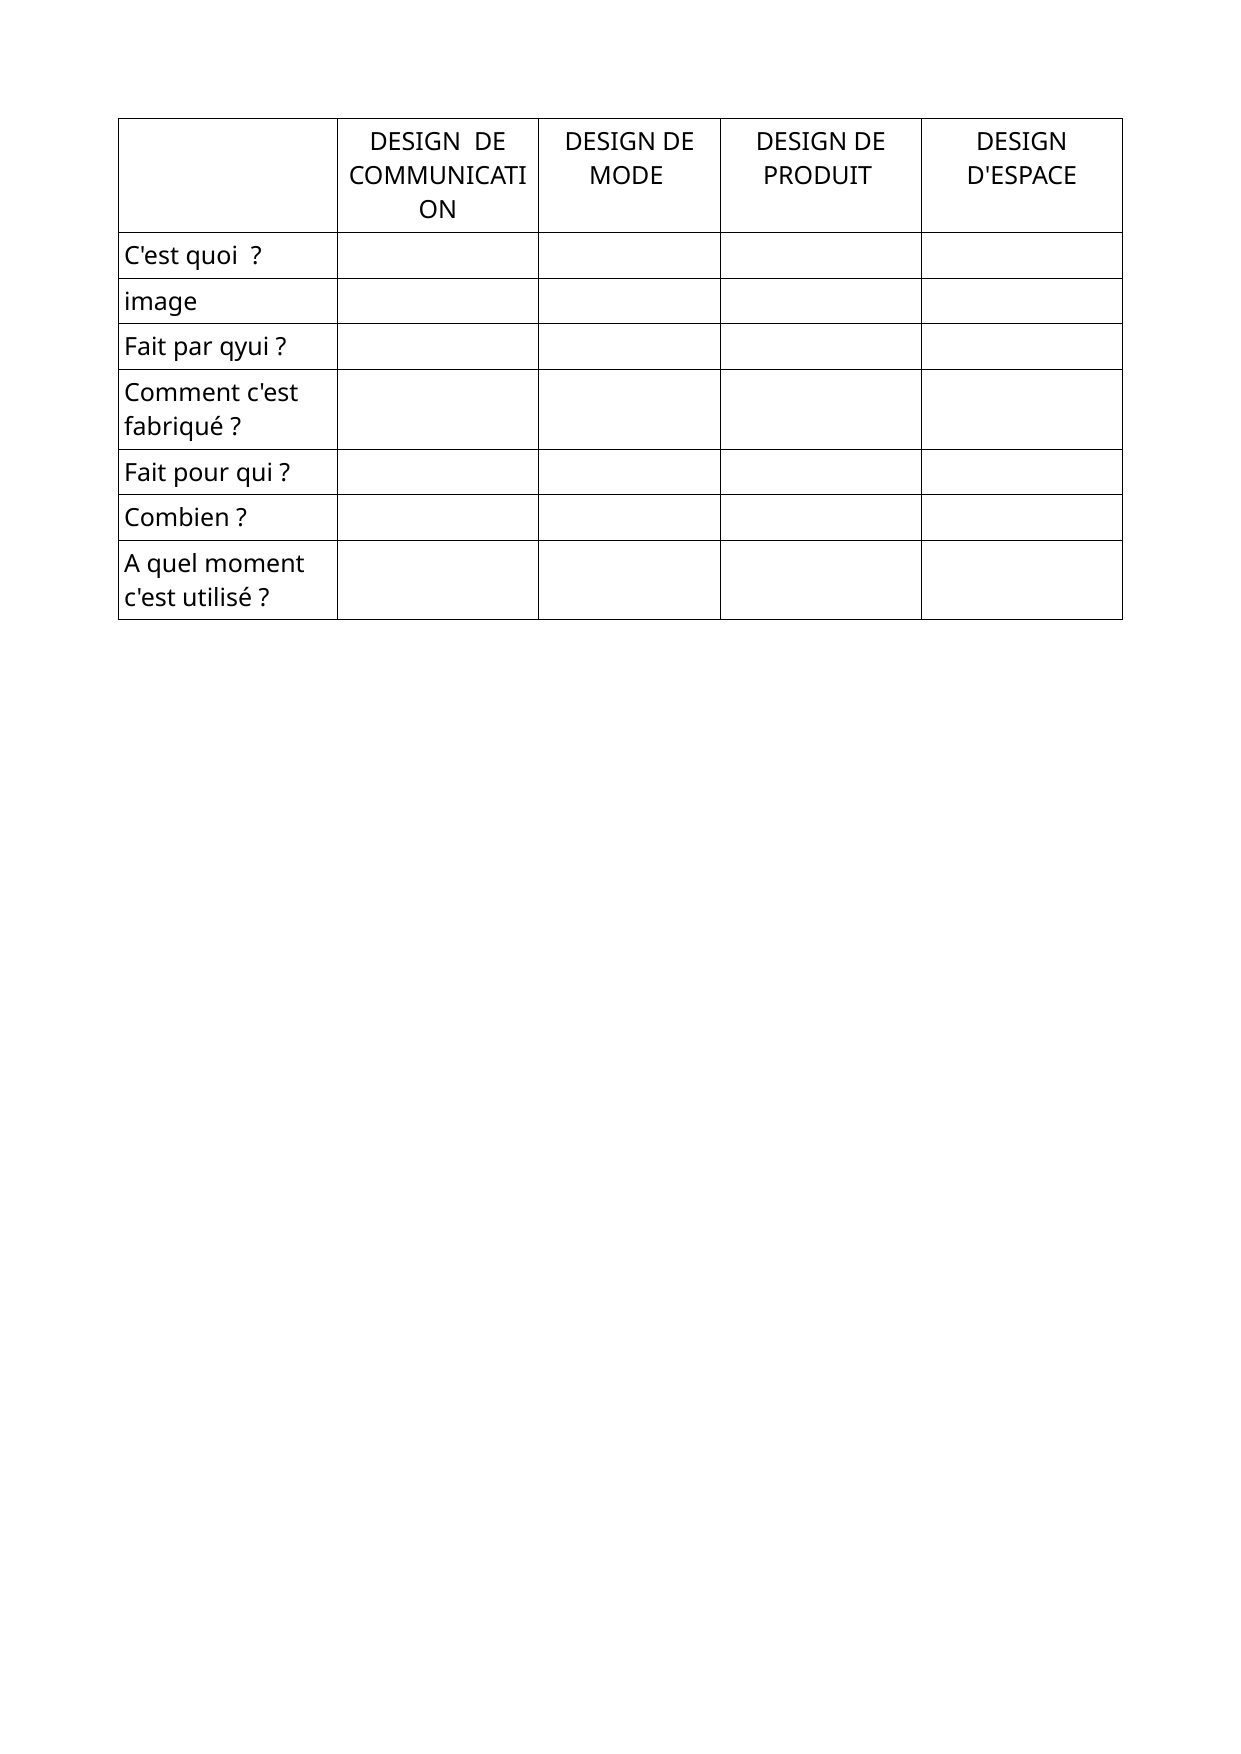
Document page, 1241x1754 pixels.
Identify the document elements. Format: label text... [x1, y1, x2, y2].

table_cell [539, 450, 720, 494]
table_cell [922, 541, 1122, 619]
table_cell [338, 541, 538, 619]
table_cell Combien ? [119, 495, 337, 540]
table_cell [539, 541, 720, 619]
table_cell [338, 233, 538, 277]
table_cell [721, 233, 921, 277]
table_header DESIGN DE MODE [539, 119, 720, 232]
table_cell Fait pour qui ? [119, 450, 337, 494]
table_cell [539, 279, 720, 323]
table_cell [338, 324, 538, 369]
table_cell [539, 324, 720, 369]
table_cell [338, 450, 538, 494]
table_header DESIGN DE COMMUNICATION [338, 119, 538, 232]
table_cell Fait par qyui ? [119, 324, 337, 369]
table_cell [922, 233, 1122, 277]
table_cell [721, 541, 921, 619]
table_cell A quel moment c'est utilisé ? [119, 541, 337, 619]
table_cell [922, 450, 1122, 494]
table_cell [539, 233, 720, 277]
table_cell [539, 370, 720, 448]
table_cell [922, 370, 1122, 448]
table_cell [922, 324, 1122, 369]
table_cell [721, 279, 921, 323]
table_cell [338, 495, 538, 540]
table_cell [922, 279, 1122, 323]
table_cell [338, 279, 538, 323]
table_cell [721, 324, 921, 369]
table_cell [539, 495, 720, 540]
table_cell Comment c'est fabriqué ? [119, 370, 337, 448]
table_header [119, 119, 337, 232]
table_cell [338, 370, 538, 448]
table_cell C'est quoi ? [119, 233, 337, 277]
table_cell [922, 495, 1122, 540]
table_cell [721, 495, 921, 540]
table_header DESIGN D'ESPACE [922, 119, 1122, 232]
table_cell [721, 370, 921, 448]
table_cell image [119, 279, 337, 323]
table_header DESIGN DE PRODUIT [721, 119, 921, 232]
table_cell [721, 450, 921, 494]
